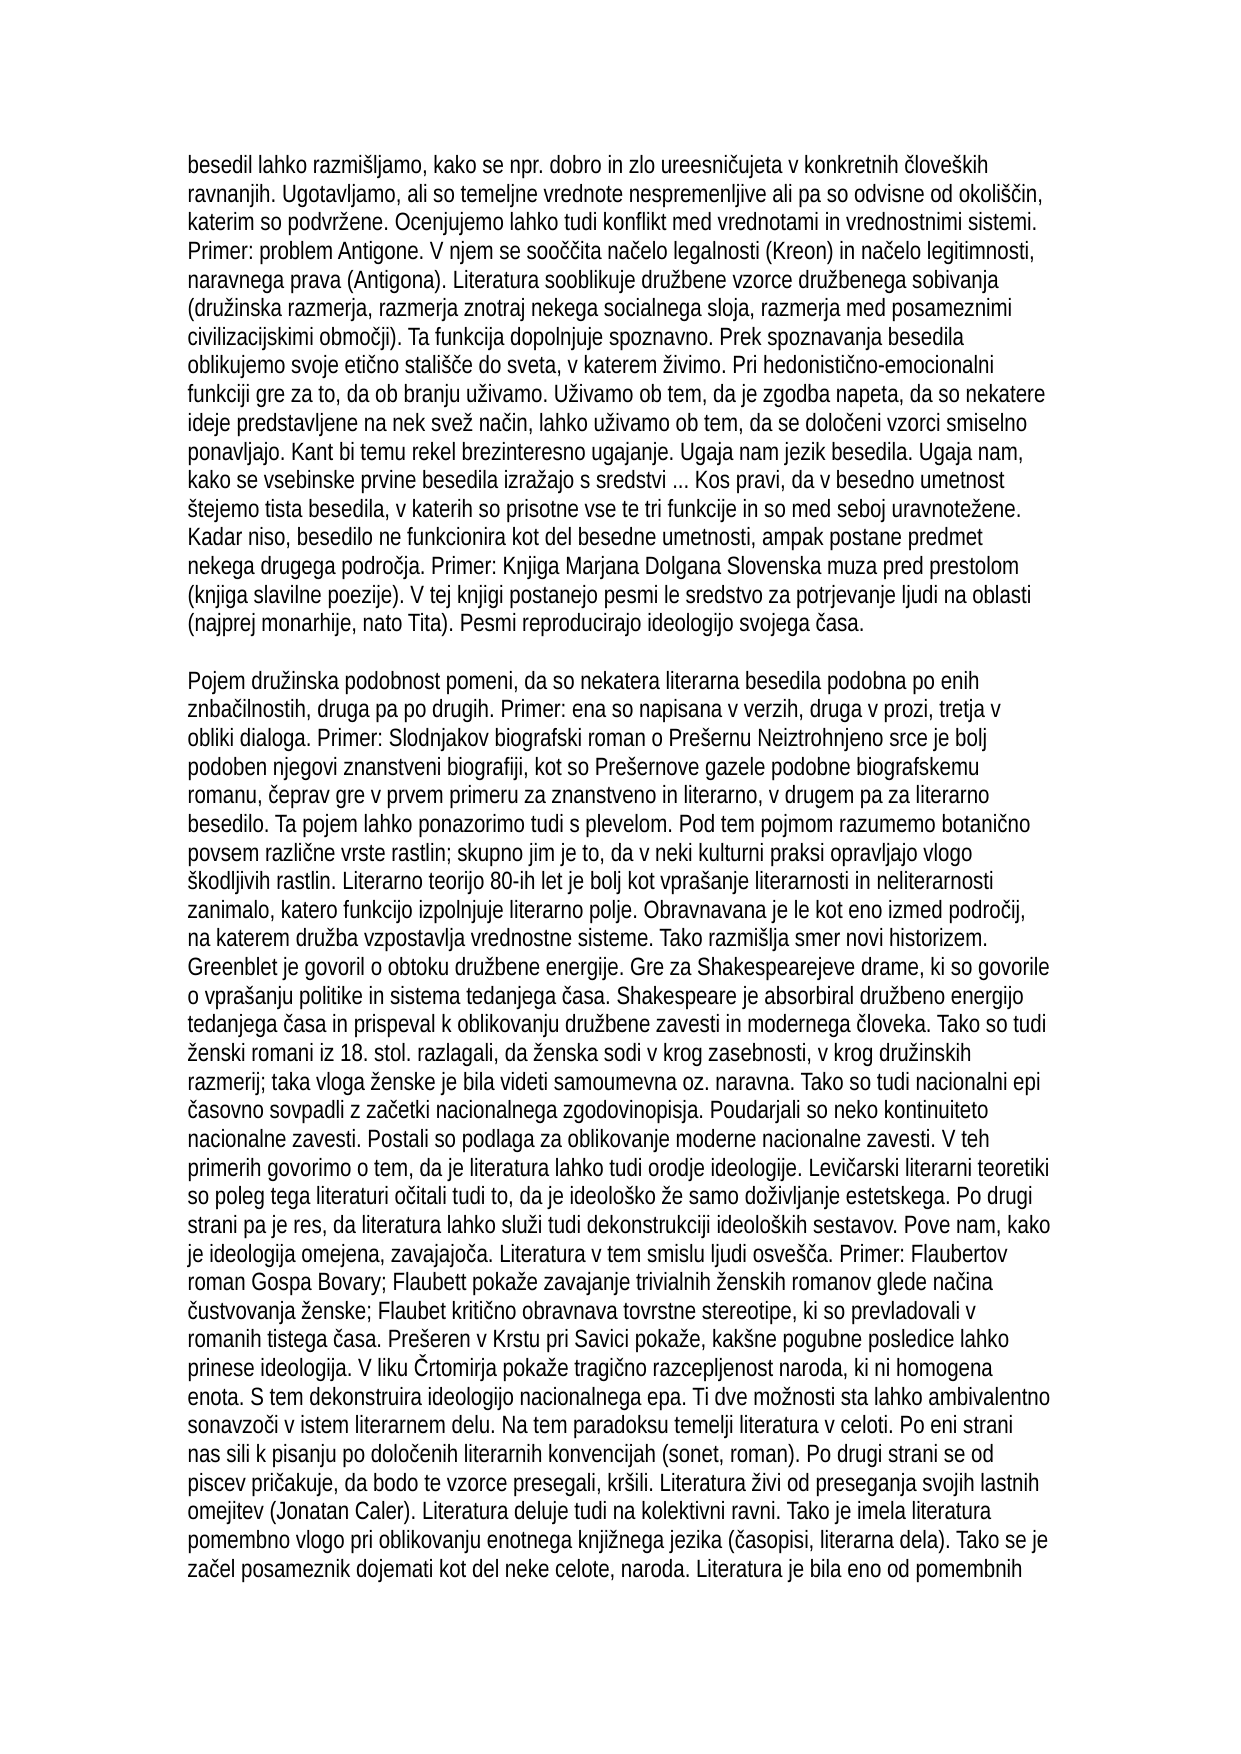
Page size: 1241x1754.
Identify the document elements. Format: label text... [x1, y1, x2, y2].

text Pojem družinska podobnost pomeni, da so nekatera literarna besedila podobna po enih znbačilnostih, druga pa po drugih. Primer: ena so napisana v verzih, druga v prozi, tretja v obliki dialoga. Primer: Slodnjakov biografski roman o Prešernu Neiztrohnjeno srce je bolj podoben njegovi znanstveni biografiji, kot so Prešernove gazele podobne biografskemu romanu, čeprav gre v prvem primeru za znanstveno in literarno, v drugem pa za literarno besedilo. Ta pojem lahko ponazorimo tudi s plevelom. Pod tem pojmom razumemo botanično povsem različne vrste rastlin; skupno jim je to, da v neki kulturni praksi opravljajo vlogo škodljivih rastlin. Literarno teorijo 80-ih let je bolj kot vprašanje literarnosti in neliterarnosti zanimalo, katero funkcijo izpolnjuje literarno polje. Obravnavana je le kot eno izmed področij, na katerem družba vzpostavlja vrednostne sisteme. Tako razmišlja smer novi historizem. Greenblet je govoril o obtoku družbene energije. Gre za Shakespearejeve drame, ki so govorile o vprašanju politike in sistema tedanjega časa. Shakespeare je absorbiral družbeno energijo tedanjega časa in prispeval k oblikovanju družbene zavesti in modernega človeka. Tako so tudi ženski romani iz 18. stol. razlagali, da ženska sodi v krog zasebnosti, v krog družinskih razmerij; taka vloga ženske je bila videti samoumevna oz. naravna. Tako so tudi nacionalni epi časovno sovpadli z začetki nacionalnega zgodovinopisja. Poudarjali so neko kontinuiteto nacionalne zavesti. Postali so podlaga za oblikovanje moderne nacionalne zavesti. V teh primerih govorimo o tem, da je literatura lahko tudi orodje ideologije. Levičarski literarni teoretiki so poleg tega literaturi očitali tudi to, da je ideološko že samo doživljanje estetskega. Po drugi strani pa je res, da literatura lahko služi tudi dekonstrukciji ideoloških sestavov. Pove nam, kako je ideologija omejena, zavajajoča. Literatura v tem smislu ljudi osvešča. Primer: Flaubertov roman Gospa Bovary; Flaubett pokaže zavajanje trivialnih ženskih romanov glede načina čustvovanja ženske; Flaubet kritično obravnava tovrstne stereotipe, ki so prevladovali v romanih tistega časa. Prešeren v Krstu pri Savici pokaže, kakšne pogubne posledice lahko prinese ideologija. V liku Črtomirja pokaže tragično razcepljenost naroda, ki ni homogena enota. S tem dekonstruira ideologijo nacionalnega epa. Ti dve možnosti sta lahko ambivalentno sonavzoči v istem literarnem delu. Na tem paradoksu temelji literatura v celoti. Po eni strani nas sili k pisanju po določenih literarnih konvencijah (sonet, roman). Po drugi strani se od piscev pričakuje, da bodo te vzorce presegali, kršili. Literatura živi od preseganja svojih lastnih omejitev (Jonatan Caler). Literatura deluje tudi na kolektivni ravni. Tako je imela literatura pomembno vlogo pri oblikovanju enotnega knjižnega jezika (časopisi, literarna dela). Tako se je začel posameznik dojemati kot del neke celote, naroda. Literatura je bila eno od pomembnih [187, 666, 1053, 1582]
text besedil lahko razmišljamo, kako se npr. dobro in zlo ureesničujeta v konkretnih človeških ravnanjih. Ugotavljamo, ali so temeljne vrednote nespremenljive ali pa so odvisne od okoliščin, katerim so podvržene. Ocenjujemo lahko tudi konflikt med vrednotami in vrednostnimi sistemi. Primer: problem Antigone. V njem se sooččita načelo legalnosti (Kreon) in načelo legitimnosti, naravnega prava (Antigona). Literatura sooblikuje družbene vzorce družbenega sobivanja (družinska razmerja, razmerja znotraj nekega socialnega sloja, razmerja med posameznimi civilizacijskimi območji). Ta funkcija dopolnjuje spoznavno. Prek spoznavanja besedila oblikujemo svoje etično stališče do sveta, v katerem živimo. Pri hedonistično-emocionalni funkciji gre za to, da ob branju uživamo. Uživamo ob tem, da je zgodba napeta, da so nekatere ideje predstavljene na nek svež način, lahko uživamo ob tem, da se določeni vzorci smiselno ponavljajo. Kant bi temu rekel brezinteresno ugajanje. Ugaja nam jezik besedila. Ugaja nam, kako se vsebinske prvine besedila izražajo s sredstvi ... Kos pravi, da v besedno umetnost štejemo tista besedila, v katerih so prisotne vse te tri funkcije in so med seboj uravnotežene. Kadar niso, besedilo ne funkcionira kot del besedne umetnosti, ampak postane predmet nekega drugega področja. Primer: Knjiga Marjana Dolgana Slovenska muza pred prestolom (knjiga slavilne poezije). V tej knjigi postanejo pesmi le sredstvo za potrjevanje ljudi na oblasti (najprej monarhije, nato Tita). Pesmi reproducirajo ideologijo svojega časa. [187, 150, 1053, 637]
